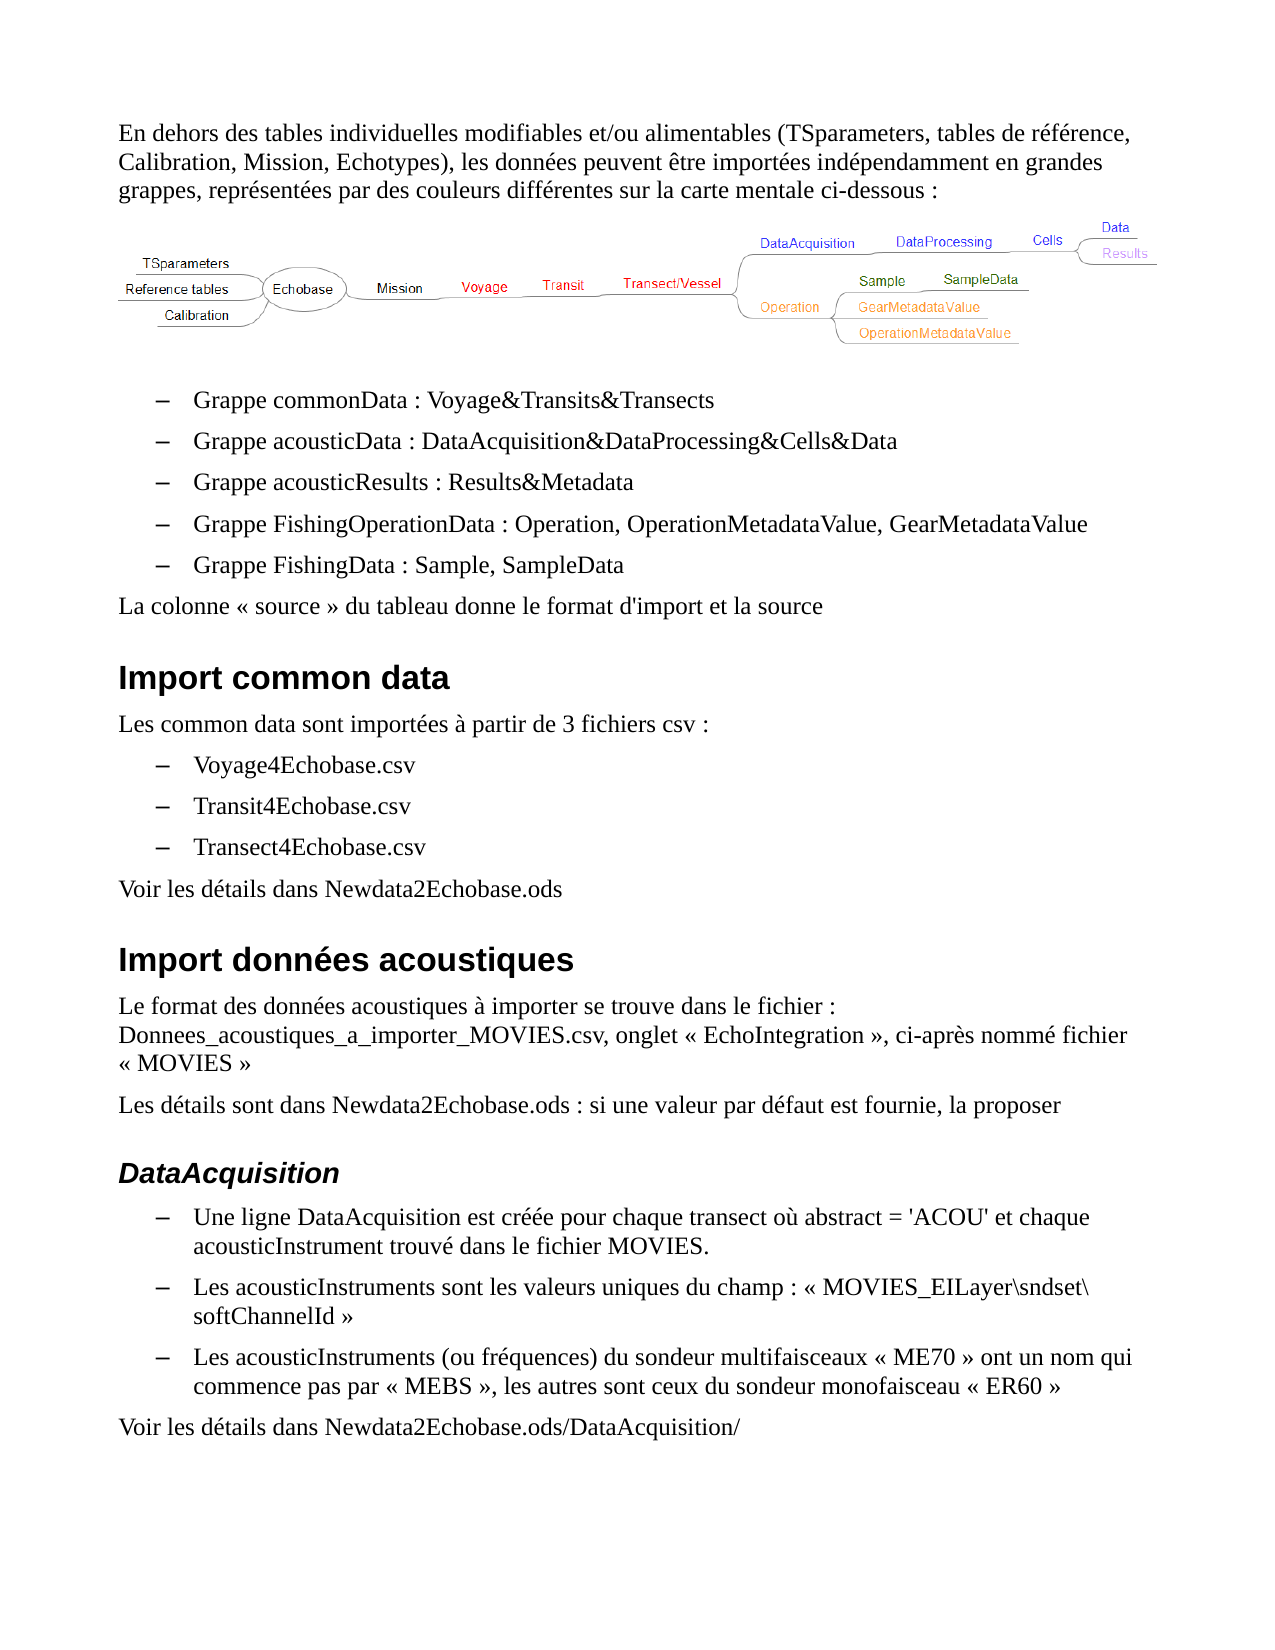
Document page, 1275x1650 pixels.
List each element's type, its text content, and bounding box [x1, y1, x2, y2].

text La colonne « source » du tableau donne le format d'import et la source [118, 591, 1157, 620]
text Le format des données acoustiques à importer se trouve dans le fichier : Donnees_acoustiques_a_importer_MOVIES.csv, onglet « EchoIntegration », ci-après nommé fichier « MOVIES » [118, 991, 1157, 1077]
text Les détails sont dans Newdata2Echobase.ods : si une valeur par défaut est fournie, la proposer [118, 1090, 1157, 1118]
list Les acousticInstruments sont les valeurs uniques du champ : « MOVIES_EILayer\sndset\softChannelId » [156, 1272, 1157, 1329]
list Transect4Echobase.csv [156, 832, 1157, 861]
list Les acousticInstruments (ou fréquences) du sondeur multifaisceaux « ME70 » ont un nom qui commence pas par « MEBS », les autres sont ceux du sondeur monofaisceau « ER60 » [156, 1342, 1157, 1399]
text Voir les détails dans Newdata2Echobase.ods [118, 874, 1157, 902]
list Une ligne DataAcquisition est créée pour chaque transect où abstract = 'ACOU' et chaque acousticInstrument trouvé dans le fichier MOVIES. [156, 1202, 1157, 1259]
list Voyage4Echobase.csv [156, 750, 1157, 779]
text Voir les détails dans Newdata2Echobase.ods/DataAcquisition/ [118, 1412, 1157, 1441]
list Grappe commonData : Voyage&Transits&Transects [156, 385, 1157, 414]
subtitle Import données acoustiques [118, 940, 1157, 978]
list Transit4Echobase.csv [156, 791, 1157, 820]
list Grappe FishingOperationData : Operation, OperationMetadataValue, GearMetadataValue [156, 509, 1157, 537]
picture [118, 216, 1157, 344]
subtitle DataAcquisition [118, 1156, 1157, 1189]
list Grappe acousticResults : Results&Metadata [156, 467, 1157, 496]
list Grappe FishingData : Sample, SampleData [156, 550, 1157, 579]
text En dehors des tables individuelles modifiables et/ou alimentables (TSparameters, tables de référence, Calibration, Mission, Echotypes), les données peuvent être importées indépendamment en grandes grappes, représentées par des couleurs différentes sur la carte mentale ci-dessous : [118, 118, 1157, 204]
text Les common data sont importées à partir de 3 fichiers csv : [118, 709, 1157, 737]
subtitle Import common data [118, 657, 1157, 696]
list Grappe acousticData : DataAcquisition&DataProcessing&Cells&Data [156, 426, 1157, 455]
